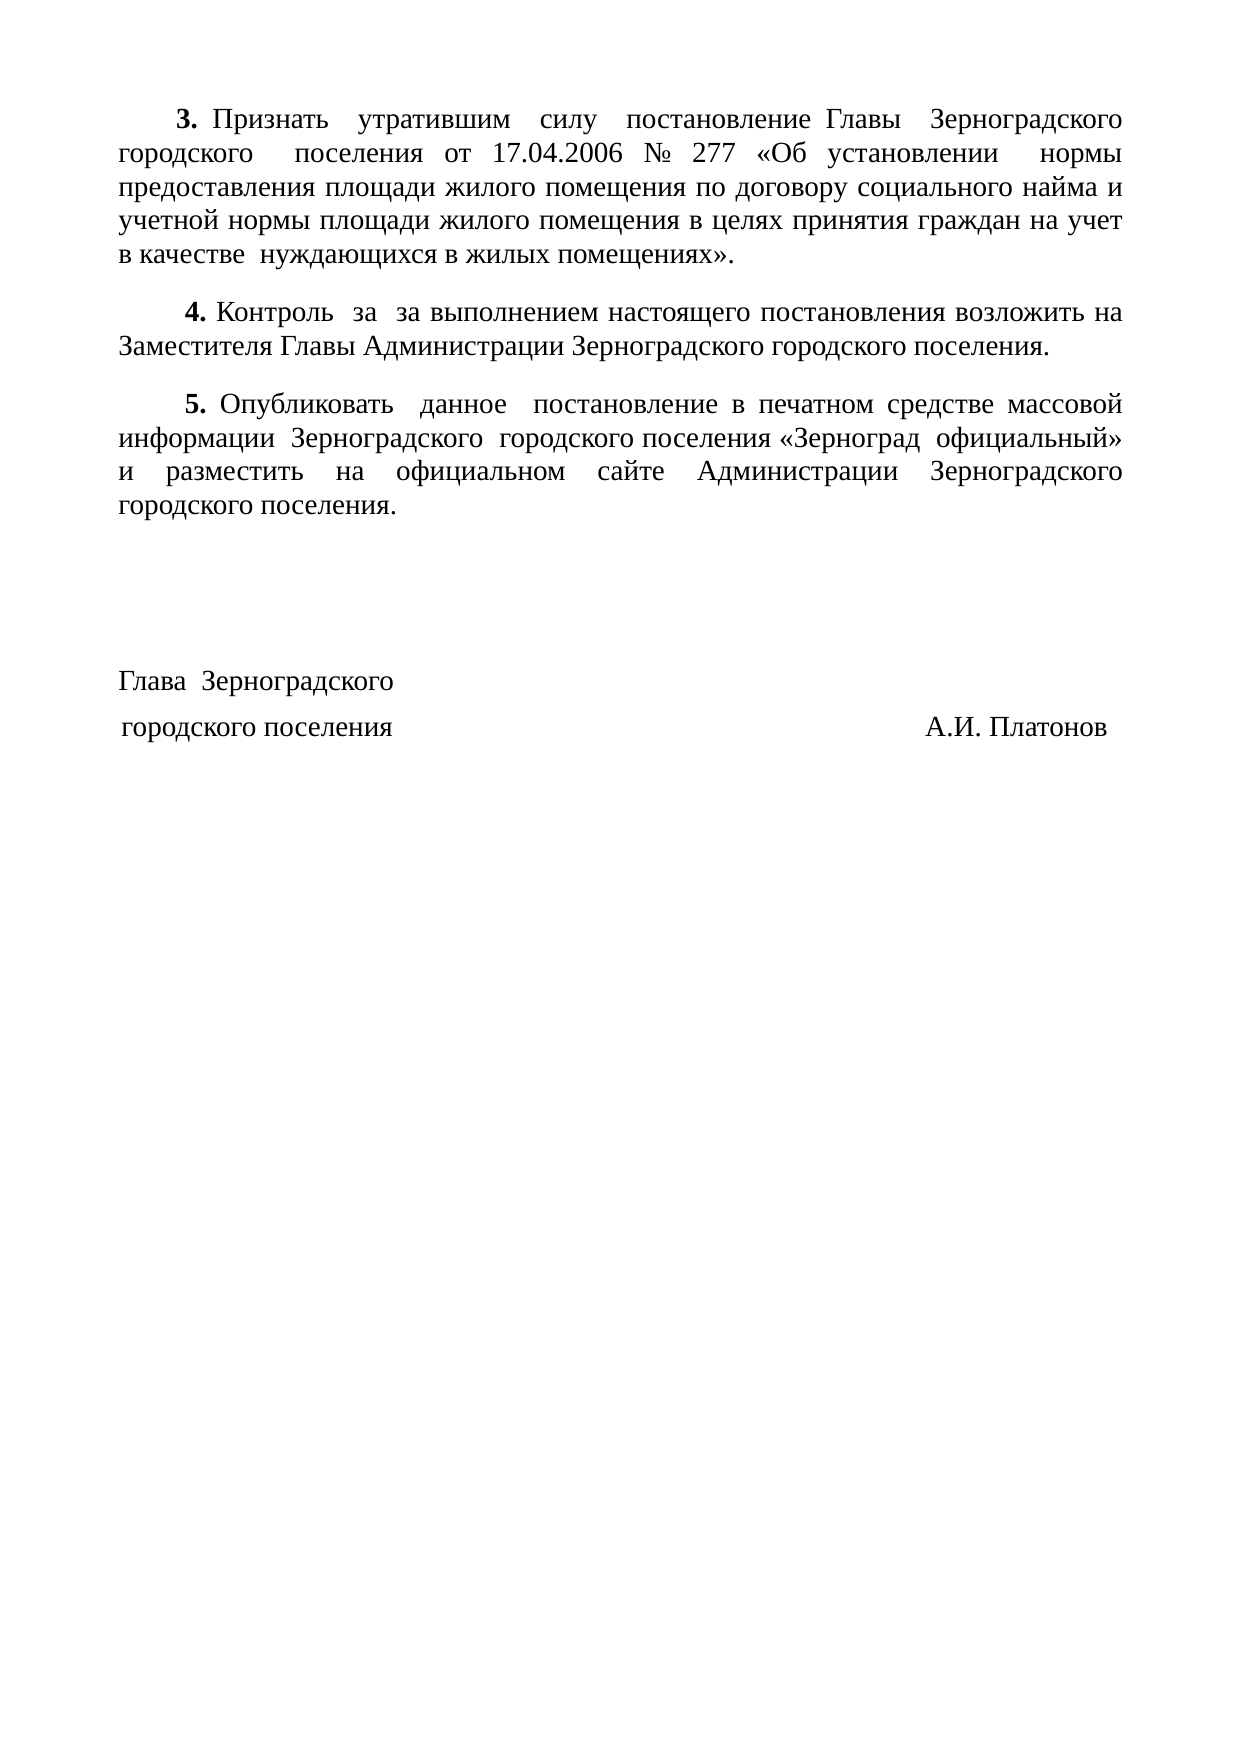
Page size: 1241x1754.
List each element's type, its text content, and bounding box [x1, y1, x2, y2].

text 4. Контроль за за выполнением настоящего постановления возложить на Заместителя Главы Администрации Зерноградского городского поселения. [118, 294, 1124, 361]
list 5. Опубликовать данное постановление в печатном средстве массовой информации Зерноградского городского поселения «Зерноград официальный» и разместить на официальном сайте Администрации Зерноградского городского поселения. [118, 386, 1124, 521]
text Глава Зерноградского [118, 663, 1124, 696]
text городского поселения А.И. Платонов [121, 709, 1122, 742]
text 3. Признать утратившим силу постановление Главы Зерноградского городского поселения от 17.04.2006 № 277 «Об установлении нормы предоставления площади жилого помещения по договору социального найма и учетной нормы площади жилого помещения в целях принятия граждан на учет в качестве нуждающихся в жилых помещениях». [118, 102, 1124, 269]
